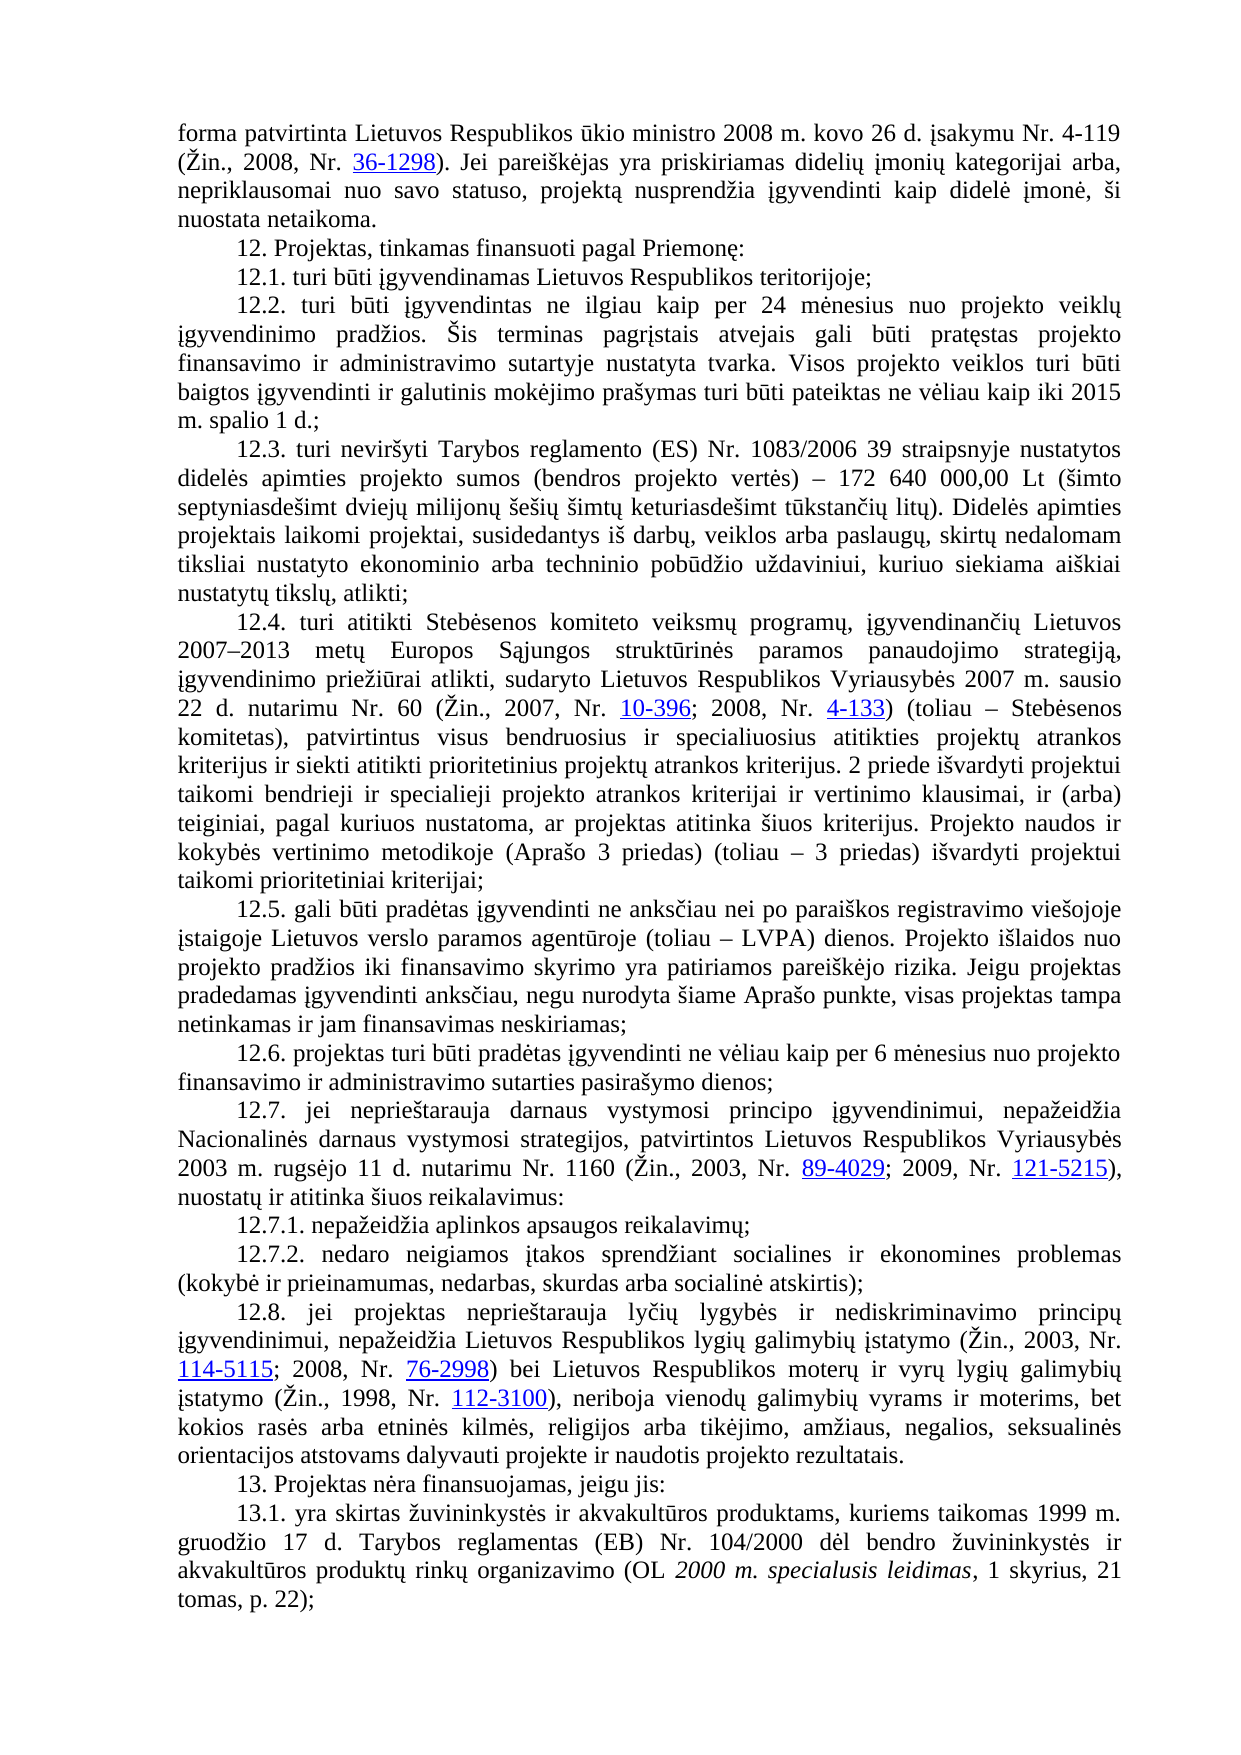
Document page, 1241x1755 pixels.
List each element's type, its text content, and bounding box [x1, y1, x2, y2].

text 12. Projektas, tinkamas finansuoti pagal Priemonę: [177, 233, 1122, 262]
text 13.1. yra skirtas žuvininkystės ir akvakultūros produktams, kuriems taikomas 1999 m. gruodžio 17 d. Tarybos reglamentas (EB) Nr. 104/2000 dėl bendro žuvininkystės ir akvakultūros produktų rinkų organizavimo (OL 2000 m. specialusis leidimas, 1 skyrius, 21 tomas, p. 22); [177, 1498, 1122, 1613]
text 12.4. turi atitikti Stebėsenos komiteto veiksmų programų, įgyvendinančių Lietuvos 2007–2013 metų Europos Sąjungos struktūrinės paramos panaudojimo strategiją, įgyvendinimo priežiūrai atlikti, sudaryto Lietuvos Respublikos Vyriausybės 2007 m. sausio 22 d. nutarimu Nr. 60 (Žin., 2007, Nr. 10-396; 2008, Nr. 4-133) (toliau – Stebėsenos komitetas), patvirtintus visus bendruosius ir specialiuosius atitikties projektų atrankos kriterijus ir siekti atitikti prioritetinius projektų atrankos kriterijus. 2 priede išvardyti projektui taikomi bendrieji ir specialieji projekto atrankos kriterijai ir vertinimo klausimai, ir (arba) teiginiai, pagal kuriuos nustatoma, ar projektas atitinka šiuos kriterijus. Projekto naudos ir kokybės vertinimo metodikoje (Aprašo 3 priedas) (toliau – 3 priedas) išvardyti projektui taikomi prioritetiniai kriterijai; [177, 607, 1122, 894]
text 12.5. gali būti pradėtas įgyvendinti ne anksčiau nei po paraiškos registravimo viešojoje įstaigoje Lietuvos verslo paramos agentūroje (toliau – LVPA) dienos. Projekto išlaidos nuo projekto pradžios iki finansavimo skyrimo yra patiriamos pareiškėjo rizika. Jeigu projektas pradedamas įgyvendinti anksčiau, negu nurodyta šiame Aprašo punkte, visas projektas tampa netinkamas ir jam finansavimas neskiriamas; [177, 894, 1122, 1038]
text 12.7.1. nepažeidžia aplinkos apsaugos reikalavimų; [177, 1211, 1122, 1239]
text 13. Projektas nėra finansuojamas, jeigu jis: [177, 1469, 1122, 1498]
text 12.7.2. nedaro neigiamos įtakos sprendžiant socialines ir ekonomines problemas (kokybė ir prieinamumas, nedarbas, skurdas arba socialinė atskirtis); [177, 1239, 1122, 1297]
text 12.8. jei projektas neprieštarauja lyčių lygybės ir nediskriminavimo principų įgyvendinimui, nepažeidžia Lietuvos Respublikos lygių galimybių įstatymo (Žin., 2003, Nr. 114-5115; 2008, Nr. 76-2998) bei Lietuvos Respublikos moterų ir vyrų lygių galimybių įstatymo (Žin., 1998, Nr. 112-3100), neriboja vienodų galimybių vyrams ir moterims, bet kokios rasės arba etninės kilmės, religijos arba tikėjimo, amžiaus, negalios, seksualinės orientacijos atstovams dalyvauti projekte ir naudotis projekto rezultatais. [177, 1297, 1122, 1469]
text 12.3. turi neviršyti Tarybos reglamento (ES) Nr. 1083/2006 39 straipsnyje nustatytos didelės apimties projekto sumos (bendros projekto vertės) – 172 640 000,00 Lt (šimto septyniasdešimt dviejų milijonų šešių šimtų keturiasdešimt tūkstančių litų). Didelės apimties projektais laikomi projektai, susidedantys iš darbų, veiklos arba paslaugų, skirtų nedalomam tiksliai nustatyto ekonominio arba techninio pobūdžio uždaviniui, kuriuo siekiama aiškiai nustatytų tikslų, atlikti; [177, 434, 1122, 607]
text 12.1. turi būti įgyvendinamas Lietuvos Respublikos teritorijoje; [177, 262, 1122, 291]
text 12.7. jei neprieštarauja darnaus vystymosi principo įgyvendinimui, nepažeidžia Nacionalinės darnaus vystymosi strategijos, patvirtintos Lietuvos Respublikos Vyriausybės 2003 m. rugsėjo 11 d. nutarimu Nr. 1160 (Žin., 2003, Nr. 89-4029; 2009, Nr. 121-5215), nuostatų ir atitinka šiuos reikalavimus: [177, 1096, 1122, 1211]
text forma patvirtinta Lietuvos Respublikos ūkio ministro 2008 m. kovo 26 d. įsakymu Nr. 4-119 (Žin., 2008, Nr. 36-1298). Jei pareiškėjas yra priskiriamas didelių įmonių kategorijai arba, nepriklausomai nuo savo statuso, projektą nusprendžia įgyvendinti kaip didelė įmonė, ši nuostata netaikoma. [177, 118, 1122, 233]
text 12.6. projektas turi būti pradėtas įgyvendinti ne vėliau kaip per 6 mėnesius nuo projekto finansavimo ir administravimo sutarties pasirašymo dienos; [177, 1038, 1122, 1096]
text 12.2. turi būti įgyvendintas ne ilgiau kaip per 24 mėnesius nuo projekto veiklų įgyvendinimo pradžios. Šis terminas pagrįstais atvejais gali būti pratęstas projekto finansavimo ir administravimo sutartyje nustatyta tvarka. Visos projekto veiklos turi būti baigtos įgyvendinti ir galutinis mokėjimo prašymas turi būti pateiktas ne vėliau kaip iki 2015 m. spalio 1 d.; [177, 291, 1122, 434]
